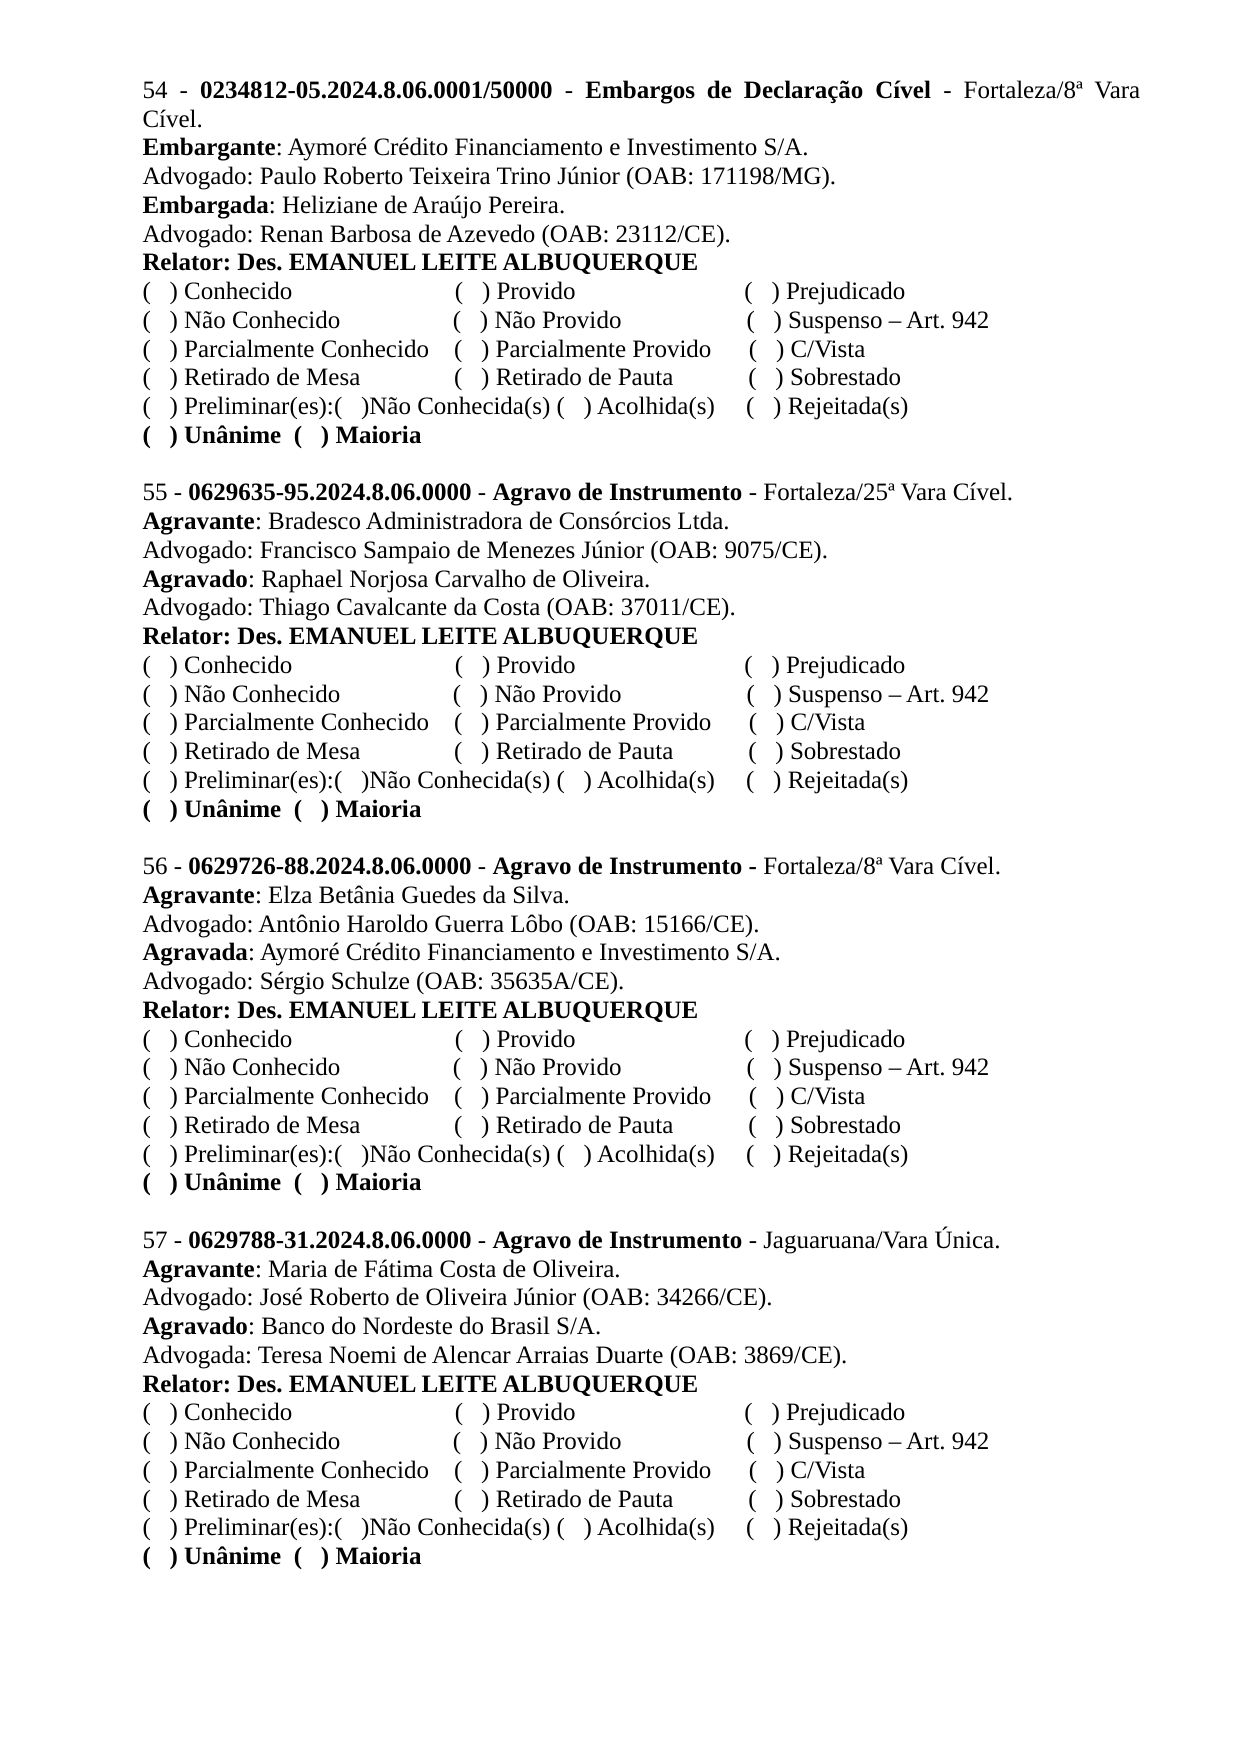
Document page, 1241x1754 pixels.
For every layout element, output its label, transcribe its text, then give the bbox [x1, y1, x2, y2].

text ( ) Unânime ( ) Maioria [142, 1167, 1158, 1196]
text ( ) Retirado de Mesa ( ) Retirado de Pauta ( ) Sobrestado [142, 736, 1158, 765]
text ( ) Conhecido ( ) Provido ( ) Prejudicado [142, 1397, 1141, 1426]
text ( ) Retirado de Mesa ( ) Retirado de Pauta ( ) Sobrestado [142, 362, 1158, 391]
text ( ) Conhecido ( ) Provido ( ) Prejudicado [142, 650, 1141, 679]
text ( ) Não Conhecido ( ) Não Provido ( ) Suspenso – Art. 942 [142, 305, 1158, 334]
text Relator: Des. EMANUEL LEITE ALBUQUERQUE [142, 621, 1141, 650]
text Agravante: Maria de Fátima Costa de Oliveira. [142, 1254, 1141, 1282]
text Advogado: Francisco Sampaio de Menezes Júnior (OAB: 9075/CE). [142, 535, 1141, 564]
text Embargada: Heliziane de Araújo Pereira. [142, 190, 1141, 219]
text Relator: Des. EMANUEL LEITE ALBUQUERQUE [142, 995, 1141, 1024]
text 54 - 0234812-05.2024.8.06.0001/50000 - Embargos de Declaração Cível - Fortaleza/8ª Vara Cível. [142, 75, 1141, 132]
text Agravante: Elza Betânia Guedes da Silva. [142, 880, 1141, 909]
text ( ) Não Conhecido ( ) Não Provido ( ) Suspenso – Art. 942 [142, 1426, 1158, 1455]
text 55 - 0629635-95.2024.8.06.0000 - Agravo de Instrumento - Fortaleza/25ª Vara Cível. [142, 477, 1141, 506]
text ( ) Unânime ( ) Maioria [142, 794, 1158, 822]
text ( ) Parcialmente Conhecido ( ) Parcialmente Provido ( ) C/Vista [142, 1081, 1158, 1110]
text Advogado: Sérgio Schulze (OAB: 35635A/CE). [142, 966, 1141, 995]
text ( ) Preliminar(es):( )Não Conhecida(s) ( ) Acolhida(s) ( ) Rejeitada(s) [142, 765, 1158, 794]
text ( ) Não Conhecido ( ) Não Provido ( ) Suspenso – Art. 942 [142, 679, 1158, 707]
text Relator: Des. EMANUEL LEITE ALBUQUERQUE [142, 247, 1141, 276]
text Advogado: Antônio Haroldo Guerra Lôbo (OAB: 15166/CE). [142, 909, 1141, 937]
text Embargante: Aymoré Crédito Financiamento e Investimento S/A. [142, 132, 1141, 161]
text ( ) Unânime ( ) Maioria [142, 420, 1158, 449]
text Agravada: Aymoré Crédito Financiamento e Investimento S/A. [142, 937, 1141, 966]
text Advogada: Teresa Noemi de Alencar Arraias Duarte (OAB: 3869/CE). [142, 1340, 1141, 1369]
text Advogado: Paulo Roberto Teixeira Trino Júnior (OAB: 171198/MG). [142, 161, 1141, 190]
text ( ) Parcialmente Conhecido ( ) Parcialmente Provido ( ) C/Vista [142, 334, 1158, 362]
text 57 - 0629788-31.2024.8.06.0000 - Agravo de Instrumento - Jaguaruana/Vara Única. [142, 1225, 1141, 1254]
text ( ) Parcialmente Conhecido ( ) Parcialmente Provido ( ) C/Vista [142, 1455, 1158, 1484]
text ( ) Preliminar(es):( )Não Conhecida(s) ( ) Acolhida(s) ( ) Rejeitada(s) [142, 391, 1158, 420]
text ( ) Parcialmente Conhecido ( ) Parcialmente Provido ( ) C/Vista [142, 707, 1158, 736]
text ( ) Preliminar(es):( )Não Conhecida(s) ( ) Acolhida(s) ( ) Rejeitada(s) [142, 1512, 1158, 1541]
text ( ) Unânime ( ) Maioria [142, 1541, 1158, 1570]
text ( ) Conhecido ( ) Provido ( ) Prejudicado [142, 1024, 1141, 1052]
text ( ) Preliminar(es):( )Não Conhecida(s) ( ) Acolhida(s) ( ) Rejeitada(s) [142, 1139, 1158, 1167]
text Advogado: Thiago Cavalcante da Costa (OAB: 37011/CE). [142, 592, 1141, 621]
text ( ) Retirado de Mesa ( ) Retirado de Pauta ( ) Sobrestado [142, 1484, 1158, 1512]
text Agravado: Raphael Norjosa Carvalho de Oliveira. [142, 564, 1141, 592]
text ( ) Não Conhecido ( ) Não Provido ( ) Suspenso – Art. 942 [142, 1052, 1158, 1081]
text Agravado: Banco do Nordeste do Brasil S/A. [142, 1311, 1141, 1340]
text ( ) Retirado de Mesa ( ) Retirado de Pauta ( ) Sobrestado [142, 1110, 1158, 1139]
text Advogado: José Roberto de Oliveira Júnior (OAB: 34266/CE). [142, 1282, 1141, 1311]
text Agravante: Bradesco Administradora de Consórcios Ltda. [142, 506, 1141, 535]
text 56 - 0629726-88.2024.8.06.0000 - Agravo de Instrumento - Fortaleza/8ª Vara Cível. [142, 851, 1141, 880]
text Advogado: Renan Barbosa de Azevedo (OAB: 23112/CE). [142, 219, 1141, 247]
text Relator: Des. EMANUEL LEITE ALBUQUERQUE [142, 1369, 1141, 1397]
text ( ) Conhecido ( ) Provido ( ) Prejudicado [142, 276, 1141, 305]
